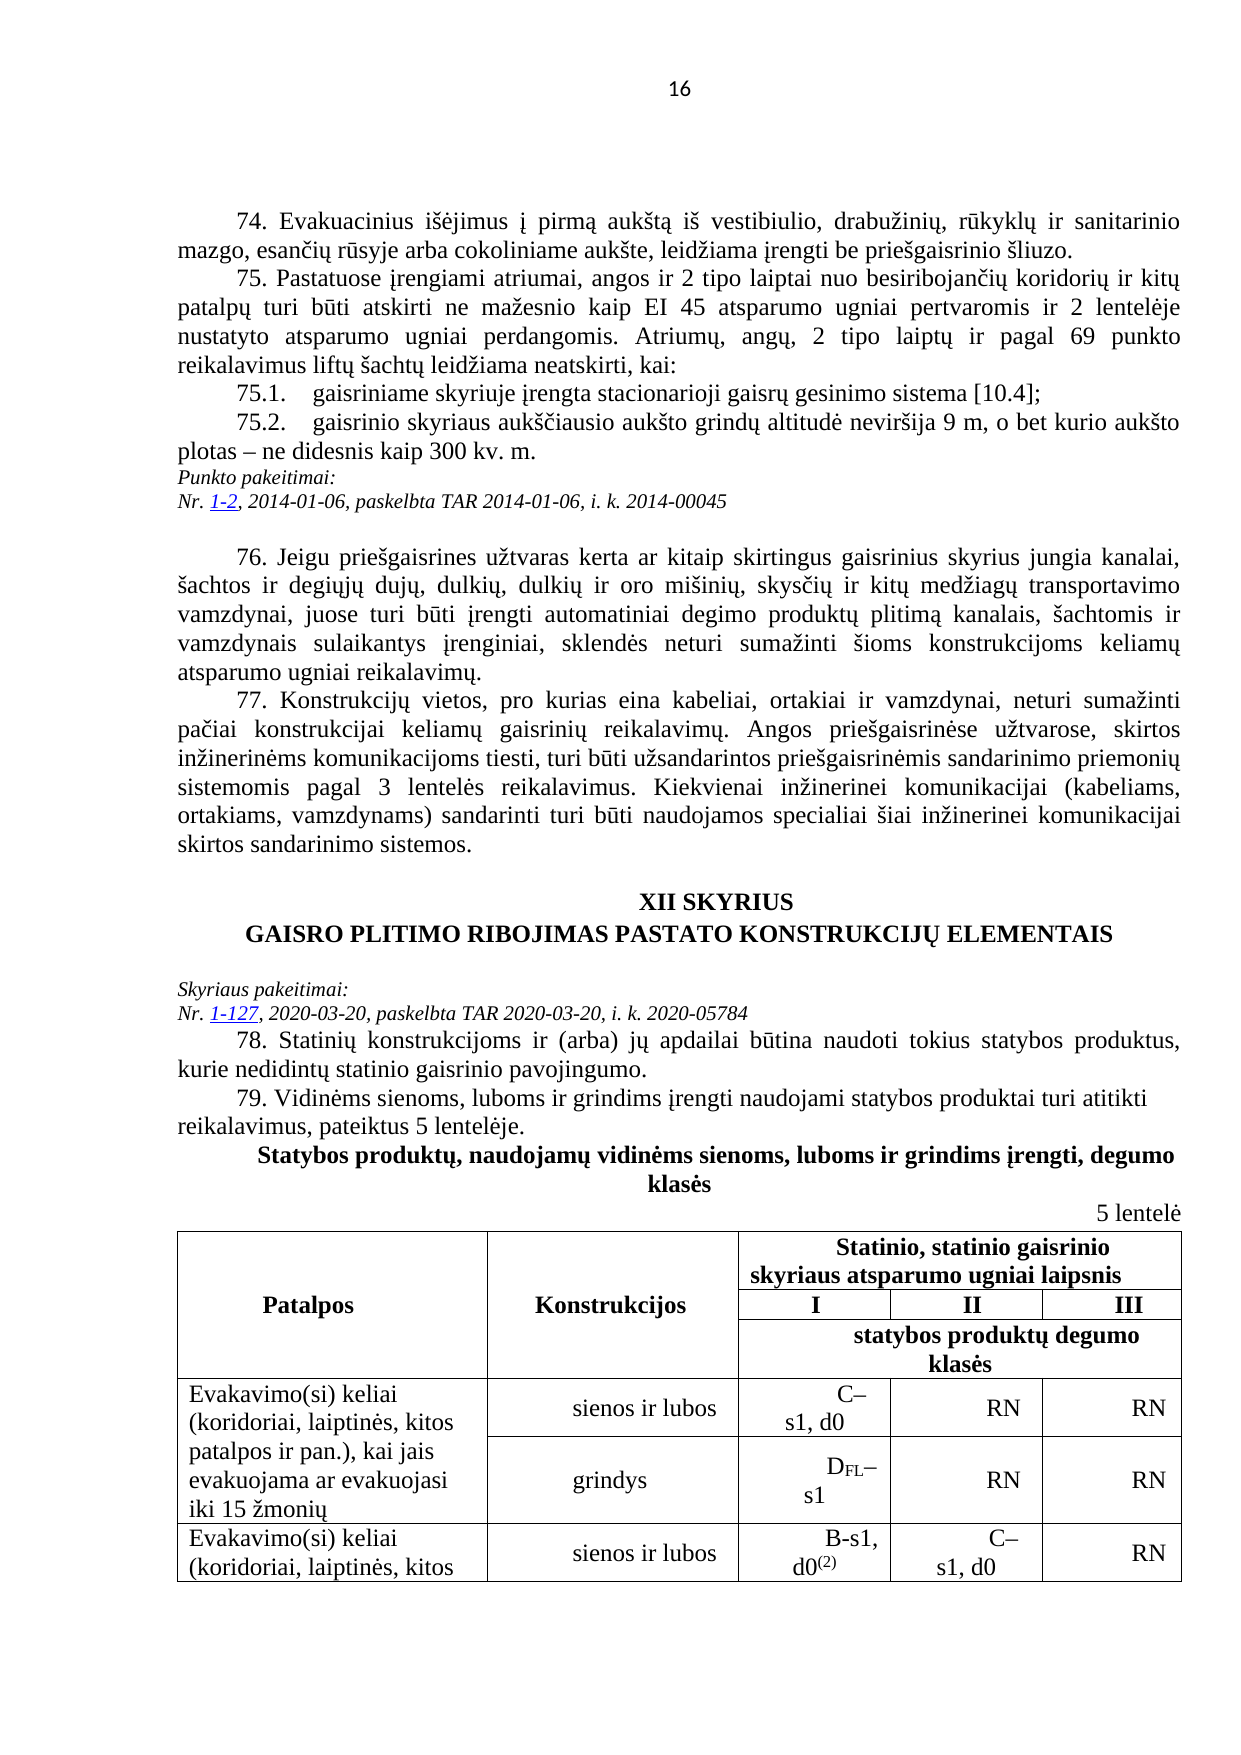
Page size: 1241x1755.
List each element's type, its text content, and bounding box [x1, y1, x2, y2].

text 75.2. gaisrinio skyriaus aukščiausio aukšto grindų altitudė neviršija 9 m, o bet kurio aukšto plotas – ne didesnis kaip 300 kv. m. [177, 407, 1181, 465]
text GAISRO PLITIMO RIBOJIMAS PASTATO KONSTRUKCIJŲ ELEMENTAIS [177, 919, 1181, 948]
table_cell II [891, 1290, 1042, 1319]
text 76. Jeigu priešgaisrines užtvaras kerta ar kitaip skirtingus gaisrinius skyrius jungia kanalai, šachtos ir degiųjų dujų, dulkių, dulkių ir oro mišinių, skysčių ir kitų medžiagų transportavimo vamzdynai, juose turi būti įrengti automatiniai degimo produktų plitimą kanalais, šachtomis ir vamzdynais sulaikantys įrenginiai, sklendės neturi sumažinti šioms konstrukcijoms keliamų atsparumo ugniai reikalavimų. [177, 542, 1181, 685]
table_cell RN [891, 1379, 1042, 1436]
text 74. Evakuacinius išėjimus į pirmą aukštą iš vestibiulio, drabužinių, rūkyklų ir sanitarinio mazgo, esančių rūsyje arba cokoliniame aukšte, leidžiama įrengti be priešgaisrinio šliuzo. [177, 206, 1181, 263]
table_cell B-s1, d0(2) [739, 1524, 890, 1581]
text 77. Konstrukcijų vietos, pro kurias eina kabeliai, ortakiai ir vamzdynai, neturi sumažinti pačiai konstrukcijai keliamų gaisrinių reikalavimų. Angos priešgaisrinėse užtvarose, skirtos inžinerinėms komunikacijoms tiesti, turi būti užsandarintos priešgaisrinėmis sandarinimo priemonių sistemomis pagal 3 lentelės reikalavimus. Kiekvienai inžinerinei komunikacijai (kabeliams, ortakiams, vamzdynams) sandarinti turi būti naudojamos specialiai šiai inžinerinei komunikacijai skirtos sandarinimo sistemos. [177, 685, 1181, 858]
text 79. Vidinėms sienoms, luboms ir grindims įrengti naudojami statybos produktai turi atitikti reikalavimus, pateiktus 5 lentelėje. [177, 1083, 1181, 1140]
table_cell RN [1043, 1379, 1181, 1436]
text Skyriaus pakeitimai: [177, 977, 1181, 1001]
table_cell sienos ir lubos [488, 1379, 738, 1436]
text Nr. 1-127, 2020-03-20, paskelbta TAR 2020-03-20, i. k. 2020-05784 [177, 1001, 1181, 1025]
table_cell Evakavimo(si) keliai (koridoriai, laiptinės, kitos [178, 1524, 487, 1581]
text 5 lentelė [177, 1198, 1181, 1226]
table_cell RN [891, 1437, 1042, 1522]
table_cell statybos produktų degumo klasės [739, 1320, 1181, 1378]
text Punkto pakeitimai: [177, 465, 1181, 489]
table_header Konstrukcijos [488, 1232, 738, 1378]
text Statybos produktų, naudojamų vidinėms sienoms, luboms ir grindims įrengti, degumo klasės [177, 1140, 1181, 1198]
table_cell Evakavimo(si) keliai (koridoriai, laiptinės, kitos patalpos ir pan.), kai jais evakuojama ar evakuojasi iki 15 žmonių [178, 1379, 487, 1522]
table_header Patalpos [178, 1232, 487, 1378]
text 75.1. gaisriniame skyriuje įrengta stacionarioji gaisrų gesinimo sistema [10.4]; [177, 378, 1181, 407]
text 75. Pastatuose įrengiami atriumai, angos ir 2 tipo laiptai nuo besiribojančių koridorių ir kitų patalpų turi būti atskirti ne mažesnio kaip EI 45 atsparumo ugniai pertvaromis ir 2 lentelėje nustatyto atsparumo ugniai perdangomis. Atriumų, angų, 2 tipo laiptų ir pagal 69 punkto reikalavimus liftų šachtų leidžiama neatskirti, kai: [177, 263, 1181, 378]
table_cell C–s1, d0 [891, 1524, 1042, 1581]
text 78. Statinių konstrukcijoms ir (arba) jų apdailai būtina naudoti tokius statybos produktus, kurie nedidintų statinio gaisrinio pavojingumo. [177, 1025, 1181, 1083]
table_cell RN [1043, 1437, 1181, 1522]
table_cell I [739, 1290, 890, 1319]
table_cell grindys [488, 1437, 738, 1522]
table_header Statinio, statinio gaisrinio skyriaus atsparumo ugniai laipsnis [739, 1232, 1181, 1289]
text Nr. 1-2, 2014-01-06, paskelbta TAR 2014-01-06, i. k. 2014-00045 [177, 489, 1181, 513]
table_cell RN [1043, 1524, 1181, 1581]
table_cell DFL–s1 [739, 1437, 890, 1522]
table_cell C–s1, d0 [739, 1379, 890, 1436]
table_cell III [1043, 1290, 1181, 1319]
text XII SKYRIUS [177, 887, 1181, 915]
table_cell sienos ir lubos [488, 1524, 738, 1581]
